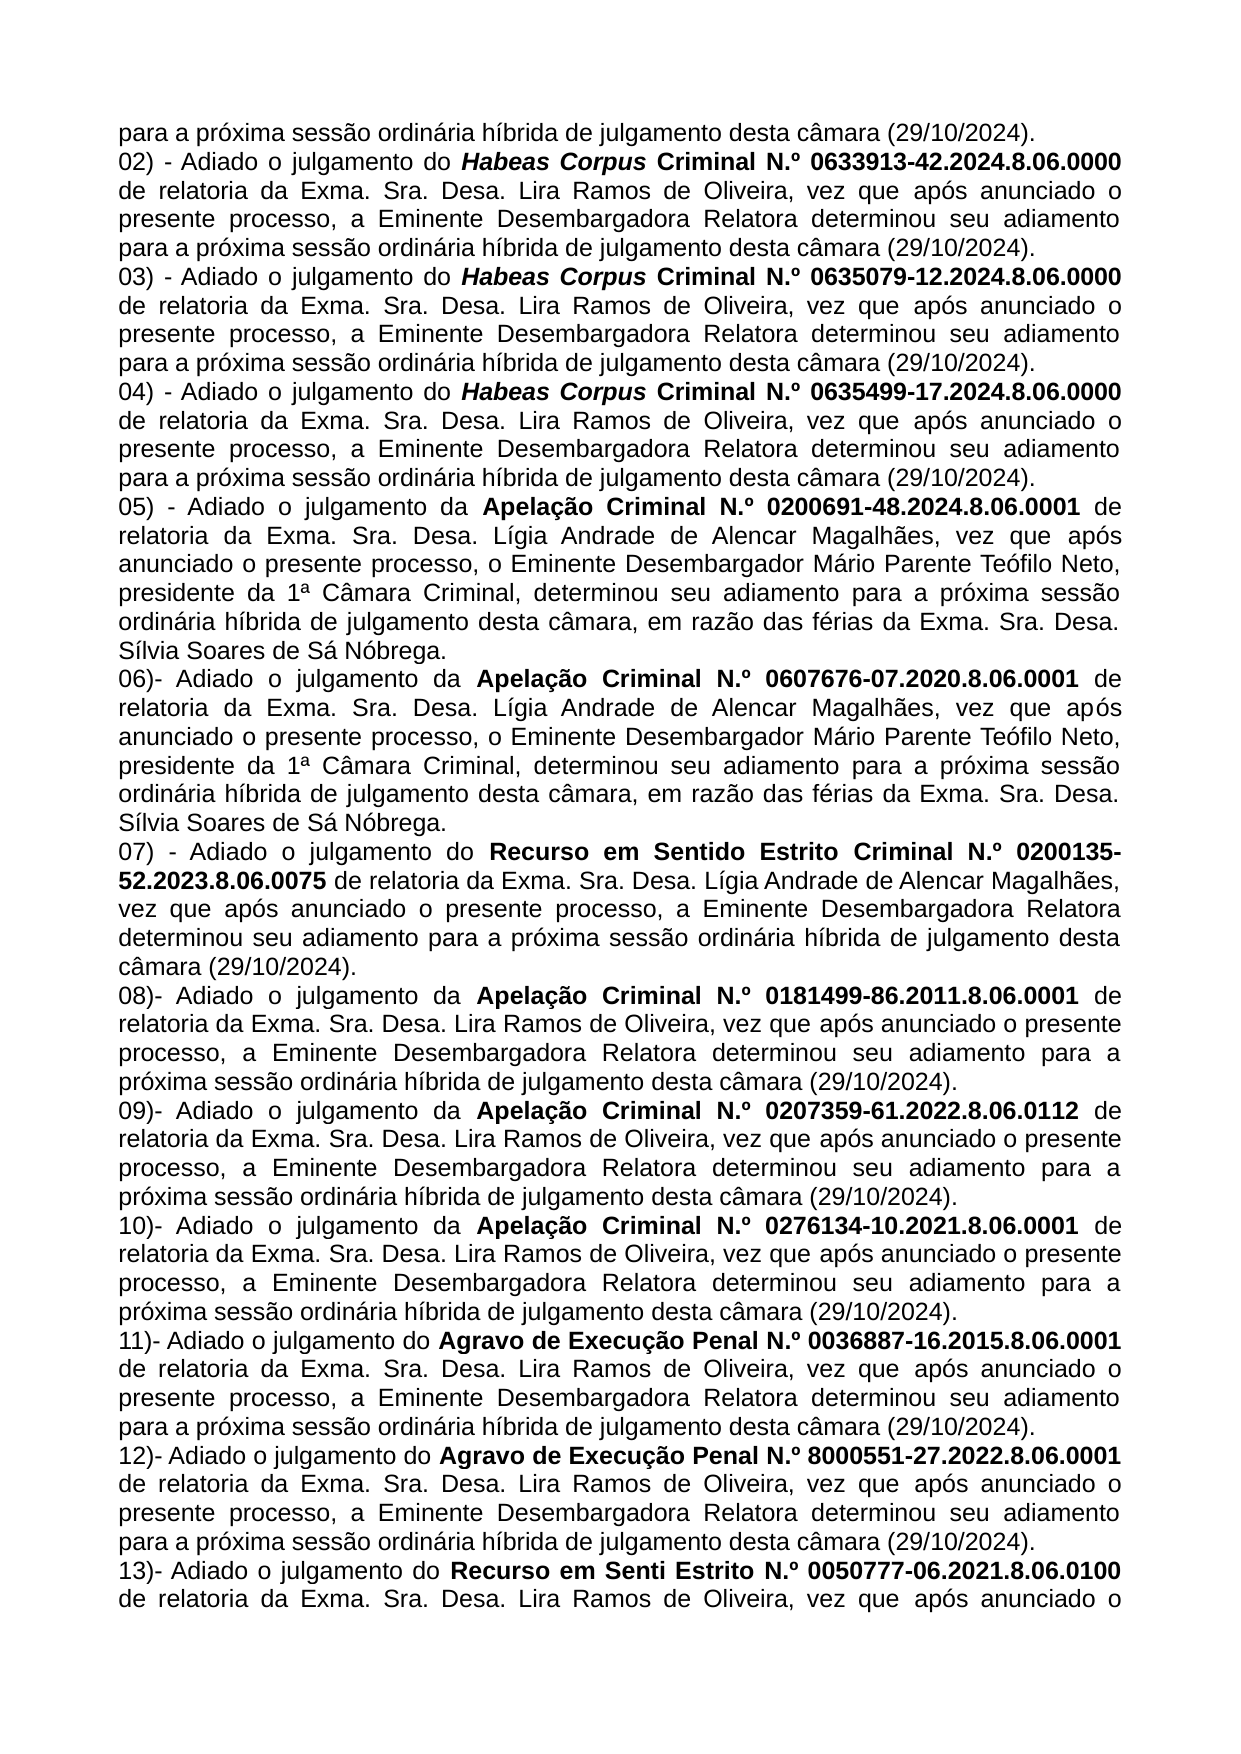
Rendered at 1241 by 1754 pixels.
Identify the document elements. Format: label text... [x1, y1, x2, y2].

text 13)- Adiado o julgamento do Recurso em Senti Estrito N.º 0050777-06.2021.8.06.0100 de relatoria da Exma. Sra. Desa. Lira Ramos de Oliveira, vez que após anunciado o [118, 1556, 1122, 1613]
text 12)- Adiado o julgamento do Agravo de Execução Penal N.º 8000551-27.2022.8.06.0001 de relatoria da Exma. Sra. Desa. Lira Ramos de Oliveira, vez que após anunciado o presente processo, a Eminente Desembargadora Relatora determinou seu adiamento para a próxima sessão ordinária híbrida de julgamento desta câmara (29/10/2024). [118, 1441, 1122, 1556]
text 07) - Adiado o julgamento do Recurso em Sentido Estrito Criminal N.º 0200135-52.2023.8.06.0075 de relatoria da Exma. Sra. Desa. Lígia Andrade de Alencar Magalhães, vez que após anunciado o presente processo, a Eminente Desembargadora Relatora determinou seu adiamento para a próxima sessão ordinária híbrida de julgamento desta câmara (29/10/2024). [118, 837, 1122, 981]
text 06)- Adiado o julgamento da Apelação Criminal N.º 0607676-07.2020.8.06.0001 de relatoria da Exma. Sra. Desa. Lígia Andrade de Alencar Magalhães, vez que após anunciado o presente processo, o Eminente Desembargador Mário Parente Teófilo Neto, presidente da 1ª Câmara Criminal, determinou seu adiamento para a próxima sessão ordinária híbrida de julgamento desta câmara, em razão das férias da Exma. Sra. Desa. Sílvia Soares de Sá Nóbrega. [118, 664, 1122, 837]
text 04) - Adiado o julgamento do Habeas Corpus Criminal N.º 0635499-17.2024.8.06.0000 de relatoria da Exma. Sra. Desa. Lira Ramos de Oliveira, vez que após anunciado o presente processo, a Eminente Desembargadora Relatora determinou seu adiamento para a próxima sessão ordinária híbrida de julgamento desta câmara (29/10/2024). [118, 377, 1122, 492]
text 02) - Adiado o julgamento do Habeas Corpus Criminal N.º 0633913-42.2024.8.06.0000 de relatoria da Exma. Sra. Desa. Lira Ramos de Oliveira, vez que após anunciado o presente processo, a Eminente Desembargadora Relatora determinou seu adiamento para a próxima sessão ordinária híbrida de julgamento desta câmara (29/10/2024). [118, 147, 1122, 262]
text para a próxima sessão ordinária híbrida de julgamento desta câmara (29/10/2024). [118, 118, 1122, 147]
text 03) - Adiado o julgamento do Habeas Corpus Criminal N.º 0635079-12.2024.8.06.0000 de relatoria da Exma. Sra. Desa. Lira Ramos de Oliveira, vez que após anunciado o presente processo, a Eminente Desembargadora Relatora determinou seu adiamento para a próxima sessão ordinária híbrida de julgamento desta câmara (29/10/2024). [118, 262, 1122, 377]
text 08)- Adiado o julgamento da Apelação Criminal N.º 0181499-86.2011.8.06.0001 de relatoria da Exma. Sra. Desa. Lira Ramos de Oliveira, vez que após anunciado o presente processo, a Eminente Desembargadora Relatora determinou seu adiamento para a próxima sessão ordinária híbrida de julgamento desta câmara (29/10/2024). [118, 981, 1122, 1096]
text 11)- Adiado o julgamento do Agravo de Execução Penal N.º 0036887-16.2015.8.06.0001 de relatoria da Exma. Sra. Desa. Lira Ramos de Oliveira, vez que após anunciado o presente processo, a Eminente Desembargadora Relatora determinou seu adiamento para a próxima sessão ordinária híbrida de julgamento desta câmara (29/10/2024). [118, 1326, 1122, 1441]
text 10)- Adiado o julgamento da Apelação Criminal N.º 0276134-10.2021.8.06.0001 de relatoria da Exma. Sra. Desa. Lira Ramos de Oliveira, vez que após anunciado o presente processo, a Eminente Desembargadora Relatora determinou seu adiamento para a próxima sessão ordinária híbrida de julgamento desta câmara (29/10/2024). [118, 1211, 1122, 1326]
text 05) - Adiado o julgamento da Apelação Criminal N.º 0200691-48.2024.8.06.0001 de relatoria da Exma. Sra. Desa. Lígia Andrade de Alencar Magalhães, vez que após anunciado o presente processo, o Eminente Desembargador Mário Parente Teófilo Neto, presidente da 1ª Câmara Criminal, determinou seu adiamento para a próxima sessão ordinária híbrida de julgamento desta câmara, em razão das férias da Exma. Sra. Desa. Sílvia Soares de Sá Nóbrega. [118, 492, 1122, 664]
text 09)- Adiado o julgamento da Apelação Criminal N.º 0207359-61.2022.8.06.0112 de relatoria da Exma. Sra. Desa. Lira Ramos de Oliveira, vez que após anunciado o presente processo, a Eminente Desembargadora Relatora determinou seu adiamento para a próxima sessão ordinária híbrida de julgamento desta câmara (29/10/2024). [118, 1096, 1122, 1211]
